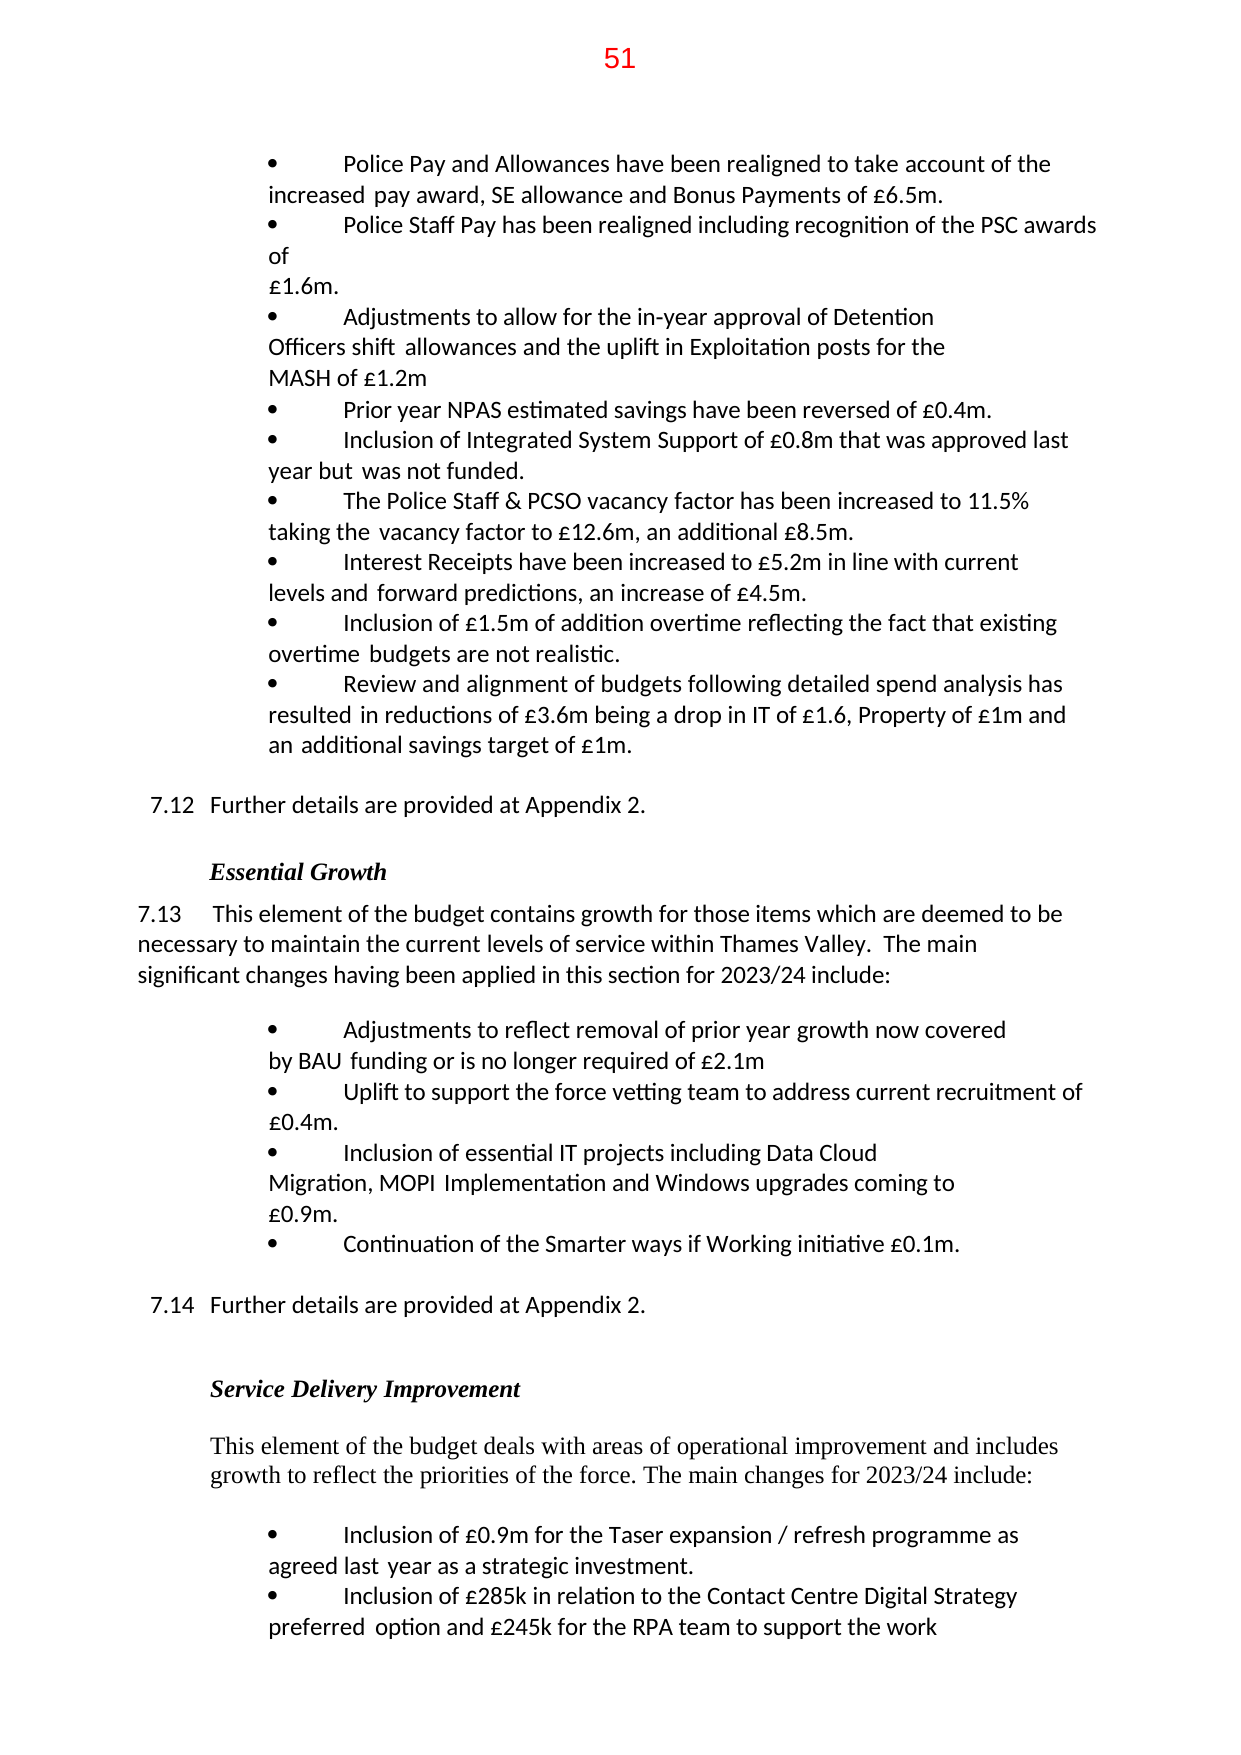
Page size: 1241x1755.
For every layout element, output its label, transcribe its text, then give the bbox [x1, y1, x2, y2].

list Inclusion of essential IT projects including Data Cloud Migration, MOPI Implementation and Windows upgrades coming to £0.9m. [268, 1137, 983, 1228]
list Adjustments to allow for the in‐year approval of Detention Officers shift allowances and the uplift in Exploitation posts for the MASH of £1.2m [268, 301, 1000, 393]
list Police Pay and Allowances have been realigned to take account of the increased pay award, SE allowance and Bonus Payments of £6.5m. [268, 148, 1081, 209]
text £0.4m. [266, 1106, 342, 1137]
list Police Staff Pay has been realigned including recognition of the PSC awards of [268, 209, 1099, 271]
list Inclusion of £285k in relation to the Contact Centre Digital Strategy preferred option and £245k for the RPA team to support the work [268, 1580, 1049, 1641]
list Continuation of the Smarter ways if Working initiative £0.1m. [268, 1228, 1099, 1259]
text Essential Growth [209, 857, 1099, 886]
list Further details are provided at Appendix 2. [150, 1289, 1099, 1320]
list Inclusion of Integrated System Support of £0.8m that was approved last year but was not funded. [268, 424, 1087, 485]
list Uplift to support the force vetting team to address current recruitment of [268, 1076, 1099, 1106]
list The Police Staff & PCSO vacancy factor has been increased to 11.5% taking the vacancy factor to £12.6m, an additional £8.5m. [268, 485, 1064, 546]
text This element of the budget deals with areas of operational improvement and includes growth to reflect the priorities of the force. The main changes for 2023/24 include: [210, 1431, 1070, 1488]
list Interest Receipts have been increased to £5.2m in line with current levels and forward predictions, an increase of £4.5m. [268, 546, 1054, 607]
list Review and alignment of budgets following detailed spend analysis has resulted in reductions of £3.6m being a drop in IT of £1.6, Property of £1m and an additional savings target of £1m. [268, 668, 1079, 760]
list Further details are provided at Appendix 2. [150, 789, 1099, 819]
list Inclusion of £1.5m of addition overtime reflecting the fact that existing overtime budgets are not realistic. [268, 607, 1084, 668]
text Service Delivery Improvement [210, 1374, 1073, 1402]
list This element of the budget contains growth for those items which are deemed to be necessary to maintain the current levels of service within Thames Valley. The main significant changes having been applied in this section for 2023/24 include: [137, 898, 1065, 990]
list Prior year NPAS estimated savings have been reversed of £0.4m. [268, 393, 1099, 424]
text £1.6m. [266, 271, 342, 301]
list Adjustments to reflect removal of prior year growth now covered by BAU funding or is no longer required of £2.1m [268, 1015, 1013, 1076]
list Inclusion of £0.9m for the Taser expansion / refresh programme as agreed last year as a strategic investment. [268, 1519, 1065, 1580]
